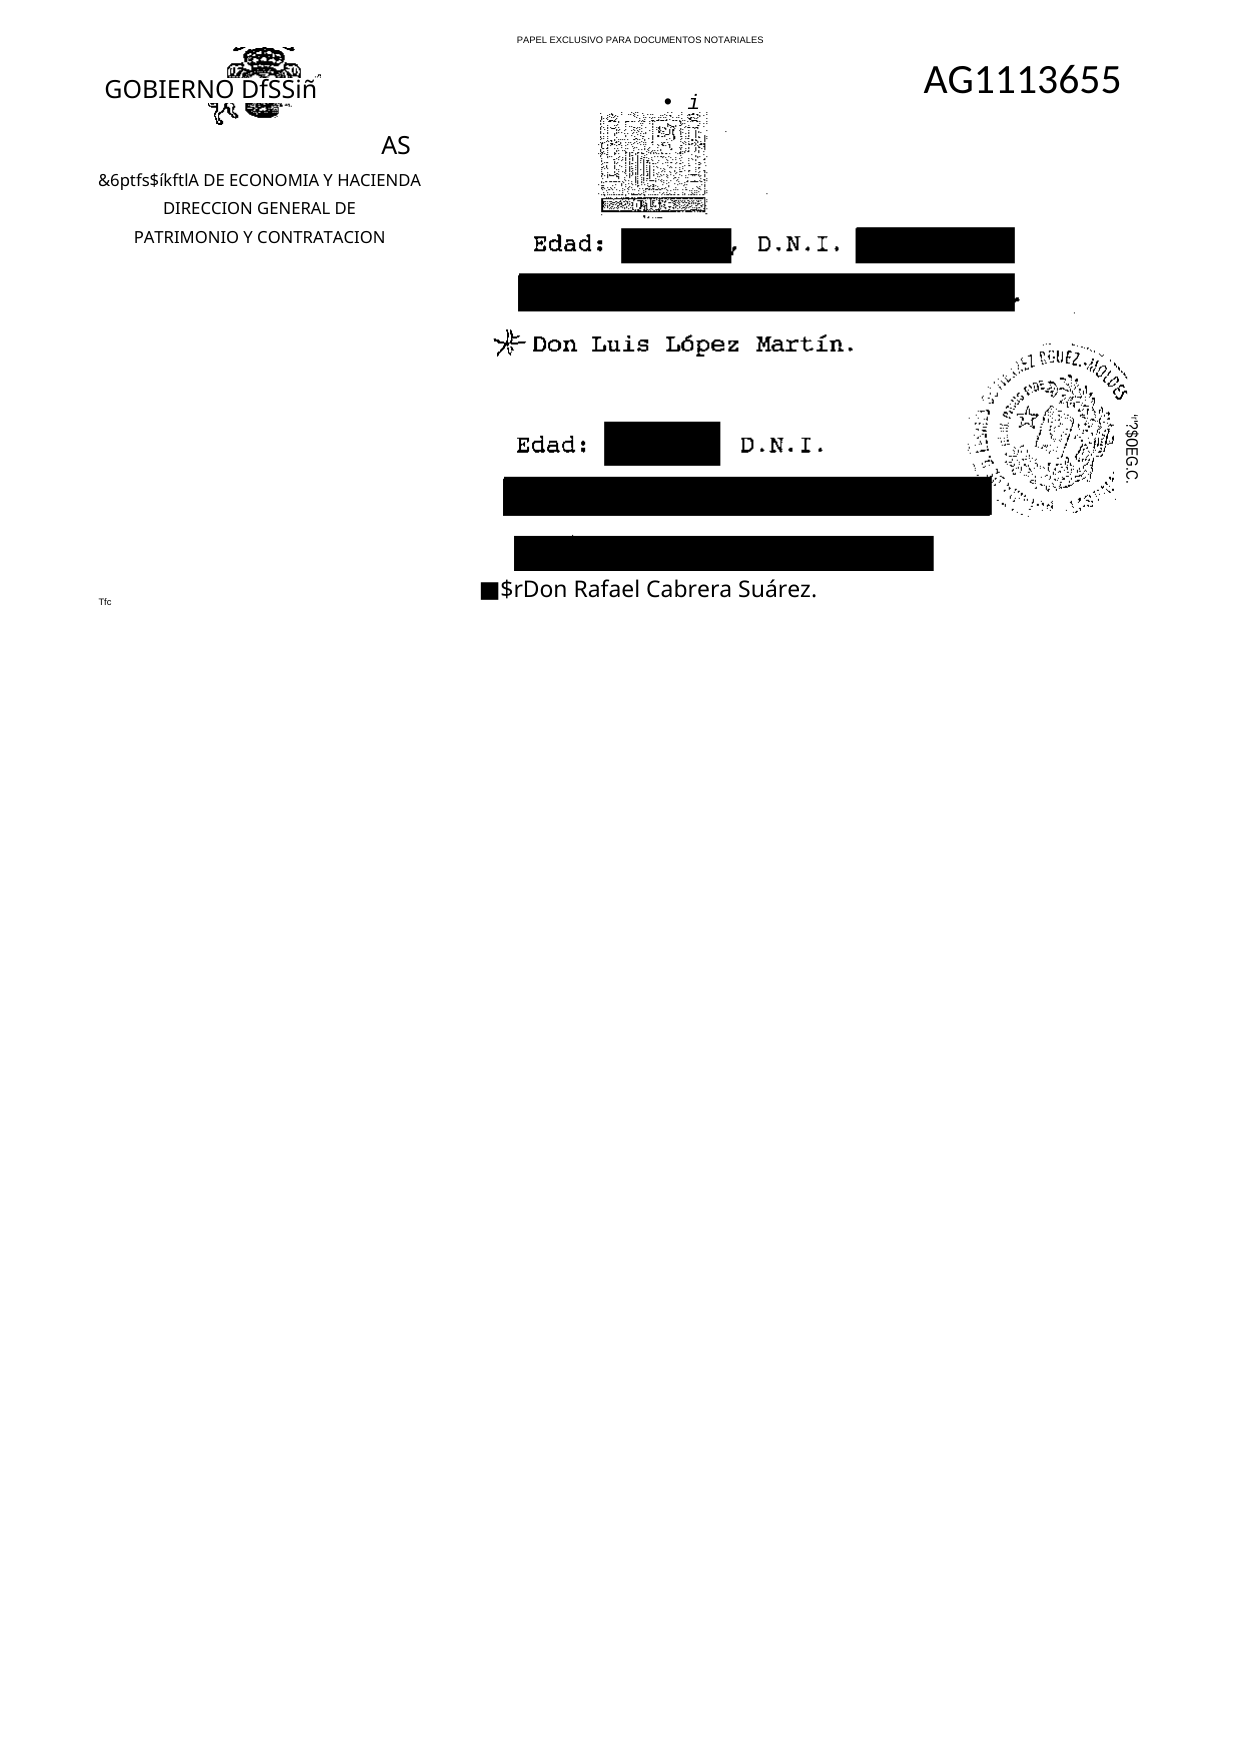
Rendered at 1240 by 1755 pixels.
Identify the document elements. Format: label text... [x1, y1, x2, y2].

text Tfc [98, 598, 121, 607]
picture [207, 47, 323, 78]
text ■$rDon Rafael Cabrera Suárez. [478, 579, 898, 602]
text AS [381, 135, 419, 160]
text PAPEL EXCLUSIVO PARA DOCUMENTOS NOTARIALES [517, 36, 788, 46]
text ‘r'?$0EG.C. [1124, 414, 1141, 488]
text AG1113655 [923, 60, 1125, 102]
picture [493, 112, 1128, 571]
text &6ptfs$íkftlA DE ECONOMIA Y HACIENDA DIRECCION GENERAL DE PATRIMONIO Y CONTRATACION [63, 163, 456, 249]
picture [207, 103, 323, 125]
text • i [661, 91, 705, 112]
text GOBIERNO DfSSiñ [104, 78, 375, 103]
